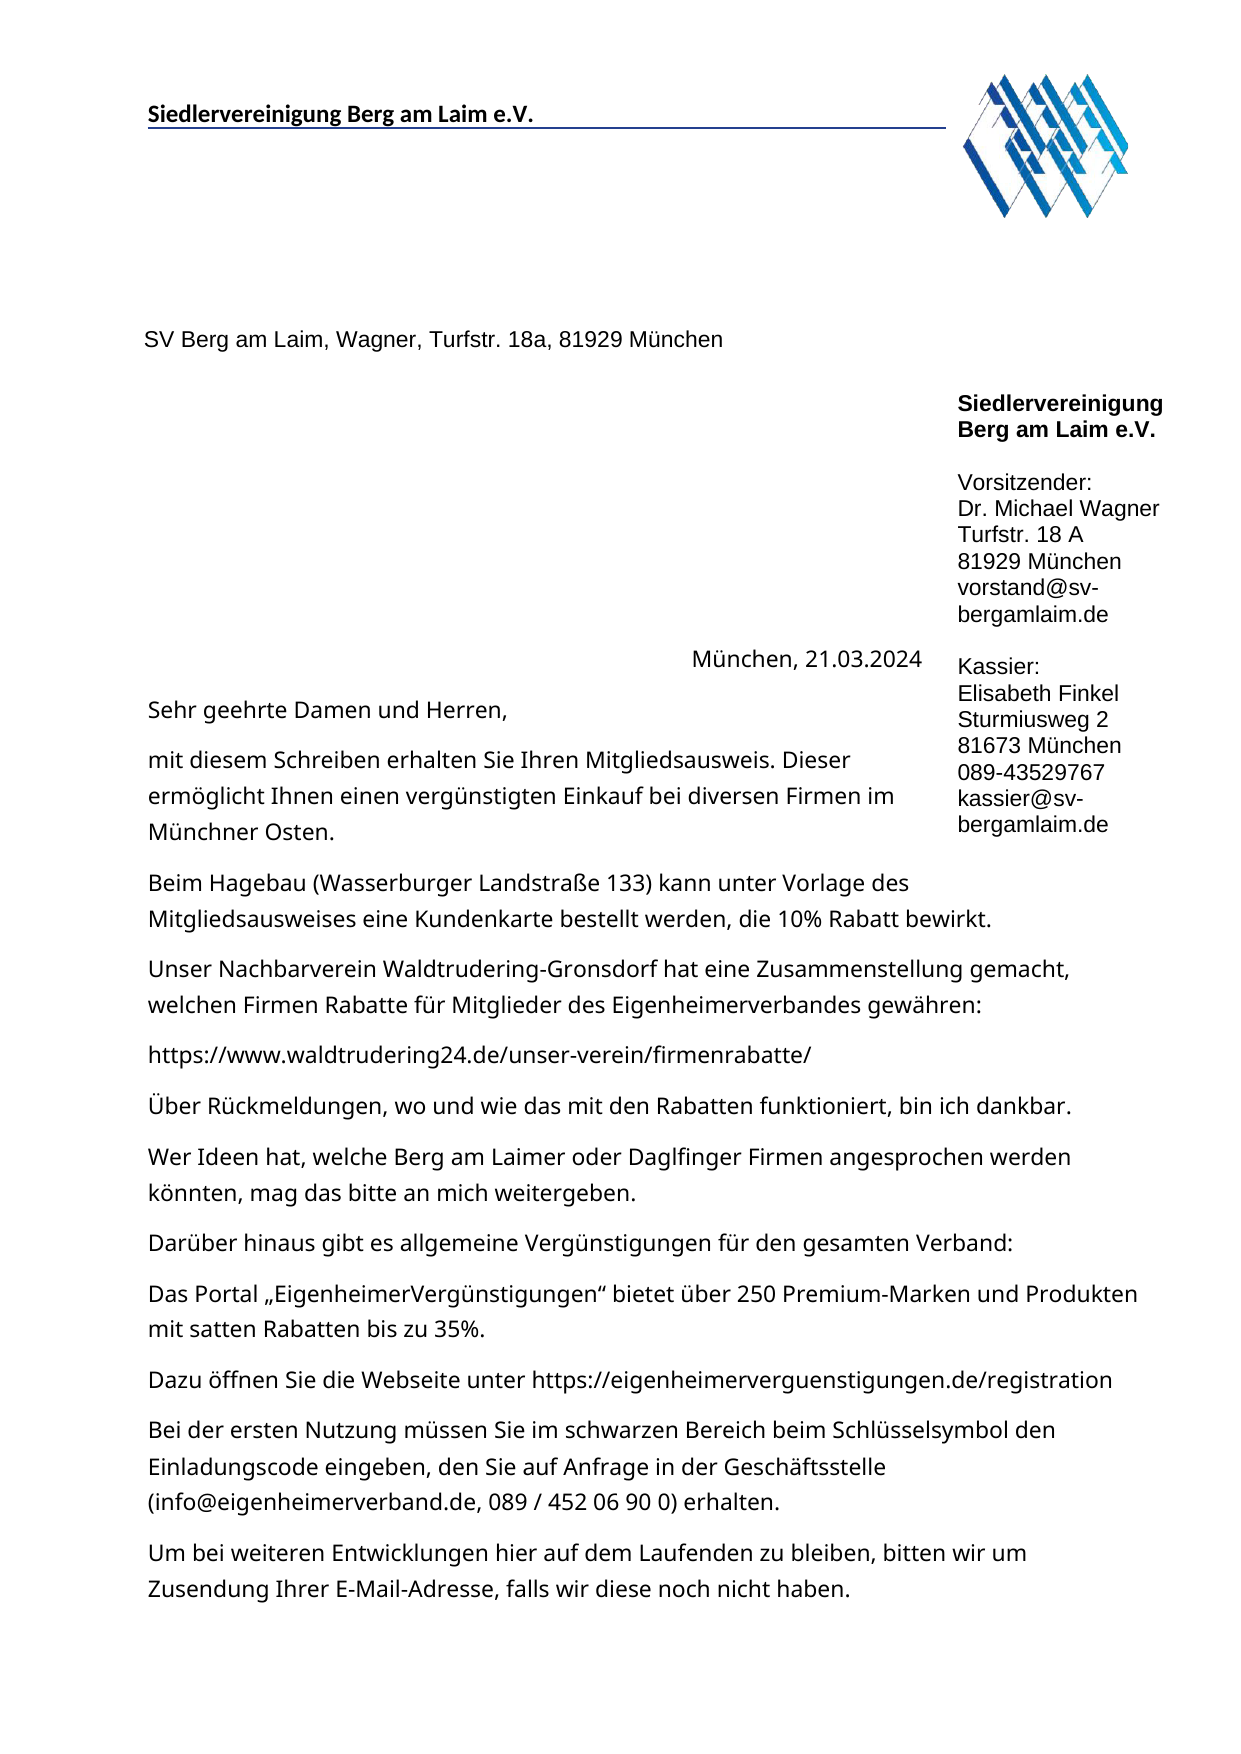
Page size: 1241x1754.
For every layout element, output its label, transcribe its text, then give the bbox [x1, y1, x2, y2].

text Über Rückmeldungen, wo und wie das mit den Rabatten funktioniert, bin ich dankbar. [148, 1090, 1152, 1121]
text Dazu öffnen Sie die Webseite unter https://eigenheimerverguenstigungen.de/registration [148, 1364, 1152, 1395]
text Um bei weiteren Entwicklungen hier auf dem Laufenden zu bleiben, bitten wir um Zusendung Ihrer E-Mail-Adresse, falls wir diese noch nicht haben. [148, 1537, 1152, 1604]
text München, 21.03.2024 [148, 643, 1152, 674]
picture [962, 74, 1129, 218]
text Bei der ersten Nutzung müssen Sie im schwarzen Bereich beim Schlüsselsymbol den Einladungscode eingeben, den Sie auf Anfrage in der Geschäftsstelle (info@eigenheimerverband.de, 089 / 452 06 90 0) erhalten. [148, 1414, 1152, 1518]
text https://www.waldtrudering24.de/unser-verein/firmenrabatte/ [148, 1039, 1152, 1071]
text Wer Ideen hat, welche Berg am Laimer oder Daglfinger Firmen angesprochen werden könnten, mag das bitte an mich weitergeben. [148, 1141, 1152, 1208]
text Unser Nachbarverein Waldtrudering-Gronsdorf hat eine Zusammenstellung gemacht, welchen Firmen Rabatte für Mitglieder des Eigenheimerverbandes gewähren: [148, 953, 1152, 1020]
text Sehr geehrte Damen und Herren, [148, 694, 1152, 725]
text Darüber hinaus gibt es allgemeine Vergünstigungen für den gesamten Verband: [148, 1227, 1152, 1258]
text mit diesem Schreiben erhalten Sie Ihren Mitgliedsausweis. Dieser ermöglicht Ihnen einen vergünstigten Einkauf bei diversen Firmen im Münchner Osten. [148, 744, 1152, 847]
text Beim Hagebau (Wasserburger Landstraße 133) kann unter Vorlage des Mitgliedsausweises eine Kundenkarte bestellt werden, die 10% Rabatt bewirkt. [148, 867, 1152, 934]
text Das Portal „EigenheimerVergünstigungen“ bietet über 250 Premium-Marken und Produkten mit satten Rabatten bis zu 35%. [148, 1277, 1152, 1345]
